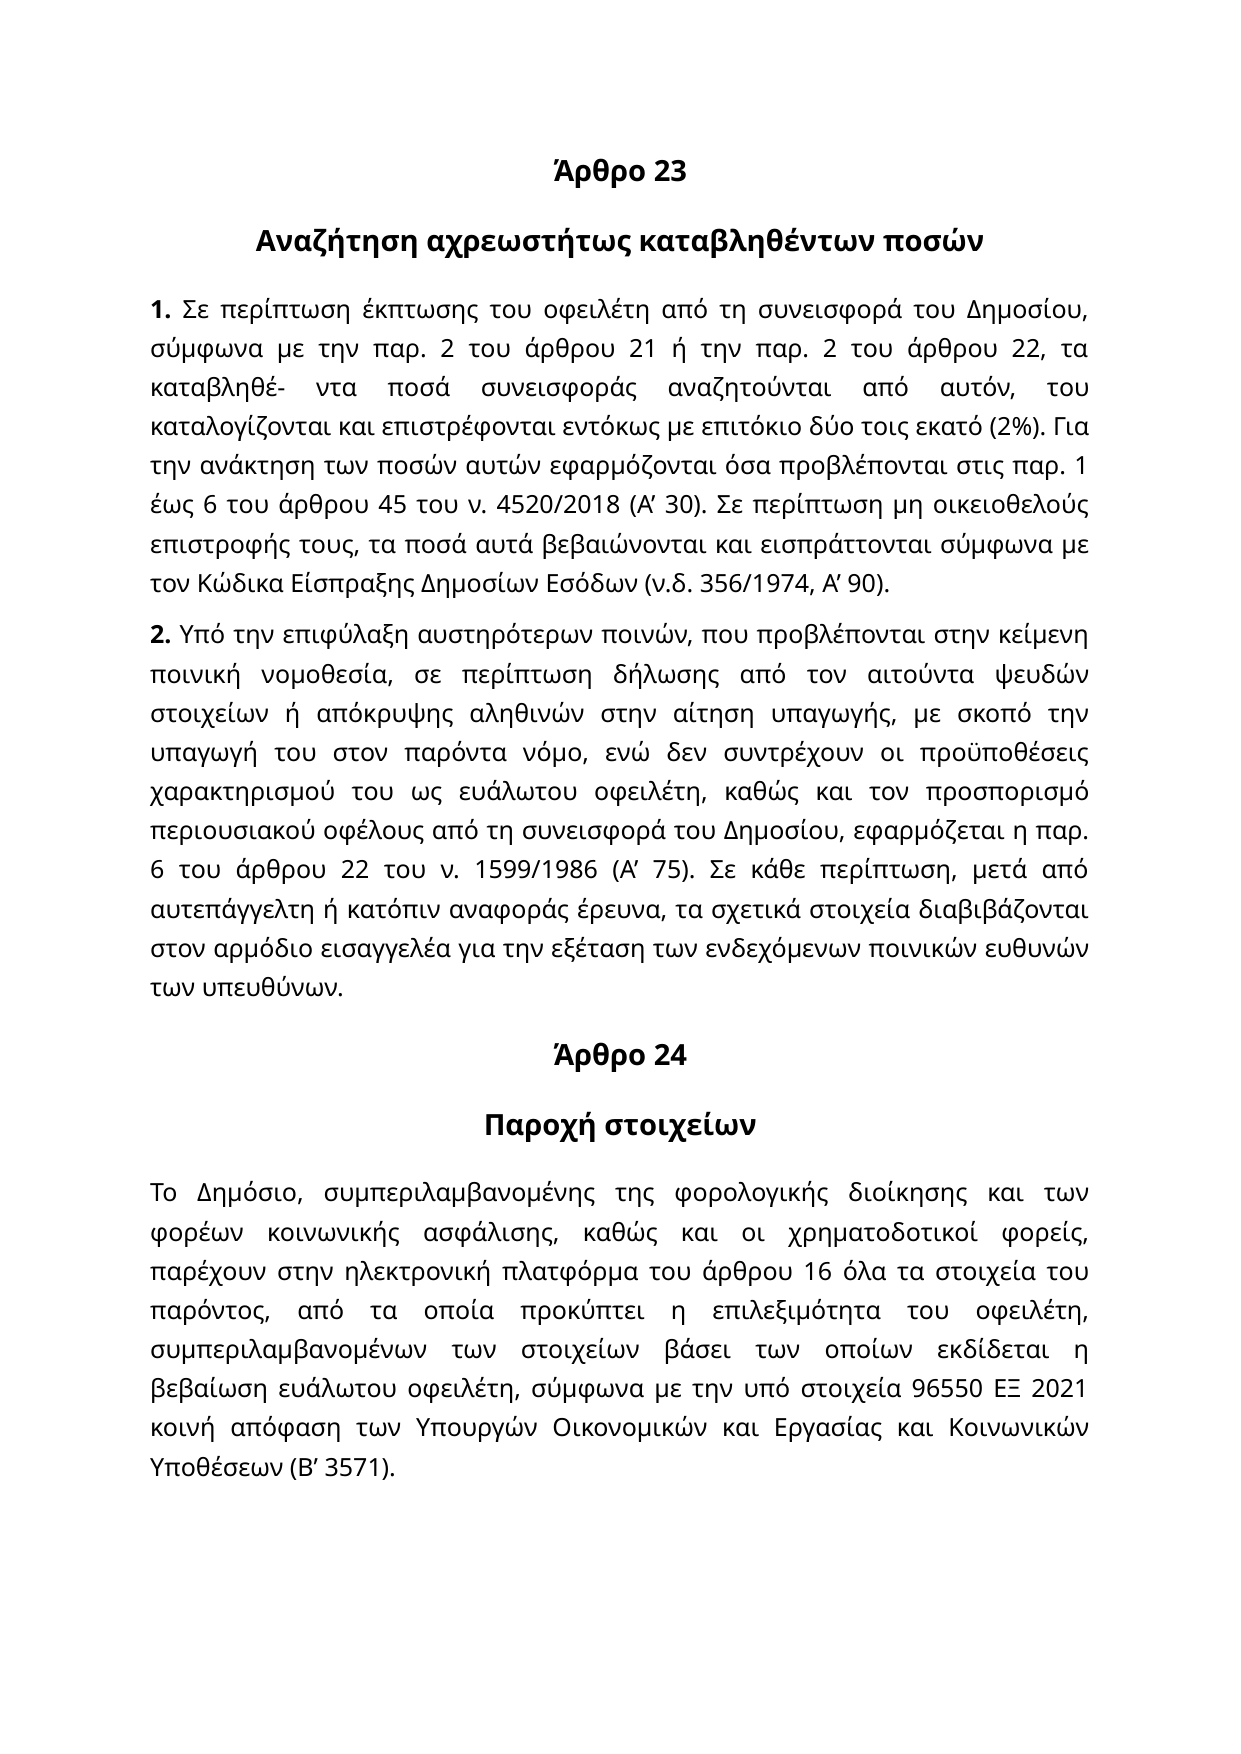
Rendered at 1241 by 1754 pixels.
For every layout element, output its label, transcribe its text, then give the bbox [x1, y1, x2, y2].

subtitle Άρθρο 23 [150, 150, 1090, 190]
subtitle Παροχή στοιχείων [150, 1104, 1090, 1144]
text 1. Σε περίπτωση έκπτωσης του οφειλέτη από τη συνεισφορά του Δημοσίου, σύμφωνα με την παρ. 2 του άρθρου 21 ή την παρ. 2 του άρθρου 22, τα καταβληθέ- ντα ποσά συνεισφοράς αναζητούνται από αυτόν, του καταλογίζονται και επιστρέφονται εντόκως με επιτόκιο δύο τοις εκατό (2%). Για την ανάκτηση των ποσών αυτών εφαρμόζονται όσα προβλέπονται στις παρ. 1 έως 6 του άρθρου 45 του ν. 4520/2018 (Α’ 30). Σε περίπτωση μη οικειοθελούς επιστροφής τους, τα ποσά αυτά βεβαιώνονται και εισπράττονται σύμφωνα με τον Κώδικα Είσπραξης Δημοσίων Εσόδων (ν.δ. 356/1974, Α’ 90). [150, 291, 1090, 599]
subtitle Άρθρο 24 [150, 1034, 1090, 1073]
text 2. Υπό την επιφύλαξη αυστηρότερων ποινών, που προβλέπονται στην κείμενη ποινική νομοθεσία, σε περίπτωση δήλωσης από τον αιτούντα ψευδών στοιχείων ή απόκρυψης αληθινών στην αίτηση υπαγωγής, με σκοπό την υπαγωγή του στον παρόντα νόμο, ενώ δεν συντρέχουν οι προϋποθέσεις χαρακτηρισμού του ως ευάλωτου οφειλέτη, καθώς και τον προσπορισμό περιουσιακού οφέλους από τη συνεισφορά του Δημοσίου, εφαρμόζεται η παρ. 6 του άρθρου 22 του ν. 1599/1986 (Α’ 75). Σε κάθε περίπτωση, μετά από αυτεπάγγελτη ή κατόπιν αναφοράς έρευνα, τα σχετικά στοιχεία διαβιβάζονται στον αρμόδιο εισαγγελέα για την εξέταση των ενδεχόμενων ποινικών ευθυνών των υπευθύνων. [150, 617, 1090, 1004]
subtitle Αναζήτηση αχρεωστήτως καταβληθέντων ποσών [150, 221, 1090, 260]
text Το Δημόσιο, συμπεριλαμβανομένης της φορολογικής διοίκησης και των φορέων κοινωνικής ασφάλισης, καθώς και οι χρηματοδοτικοί φορείς, παρέχουν στην ηλεκτρονική πλατφόρμα του άρθρου 16 όλα τα στοιχεία του παρόντος, από τα οποία προκύπτει η επιλεξιμότητα του οφειλέτη, συμπεριλαμβανομένων των στοιχείων βάσει των οποίων εκδίδεται η βεβαίωση ευάλωτου οφειλέτη, σύμφωνα με την υπό στοιχεία 96550 ΕΞ 2021 κοινή απόφαση των Υπουργών Οικονομικών και Εργασίας και Κοινωνικών Υποθέσεων (Β’ 3571). [150, 1175, 1090, 1483]
